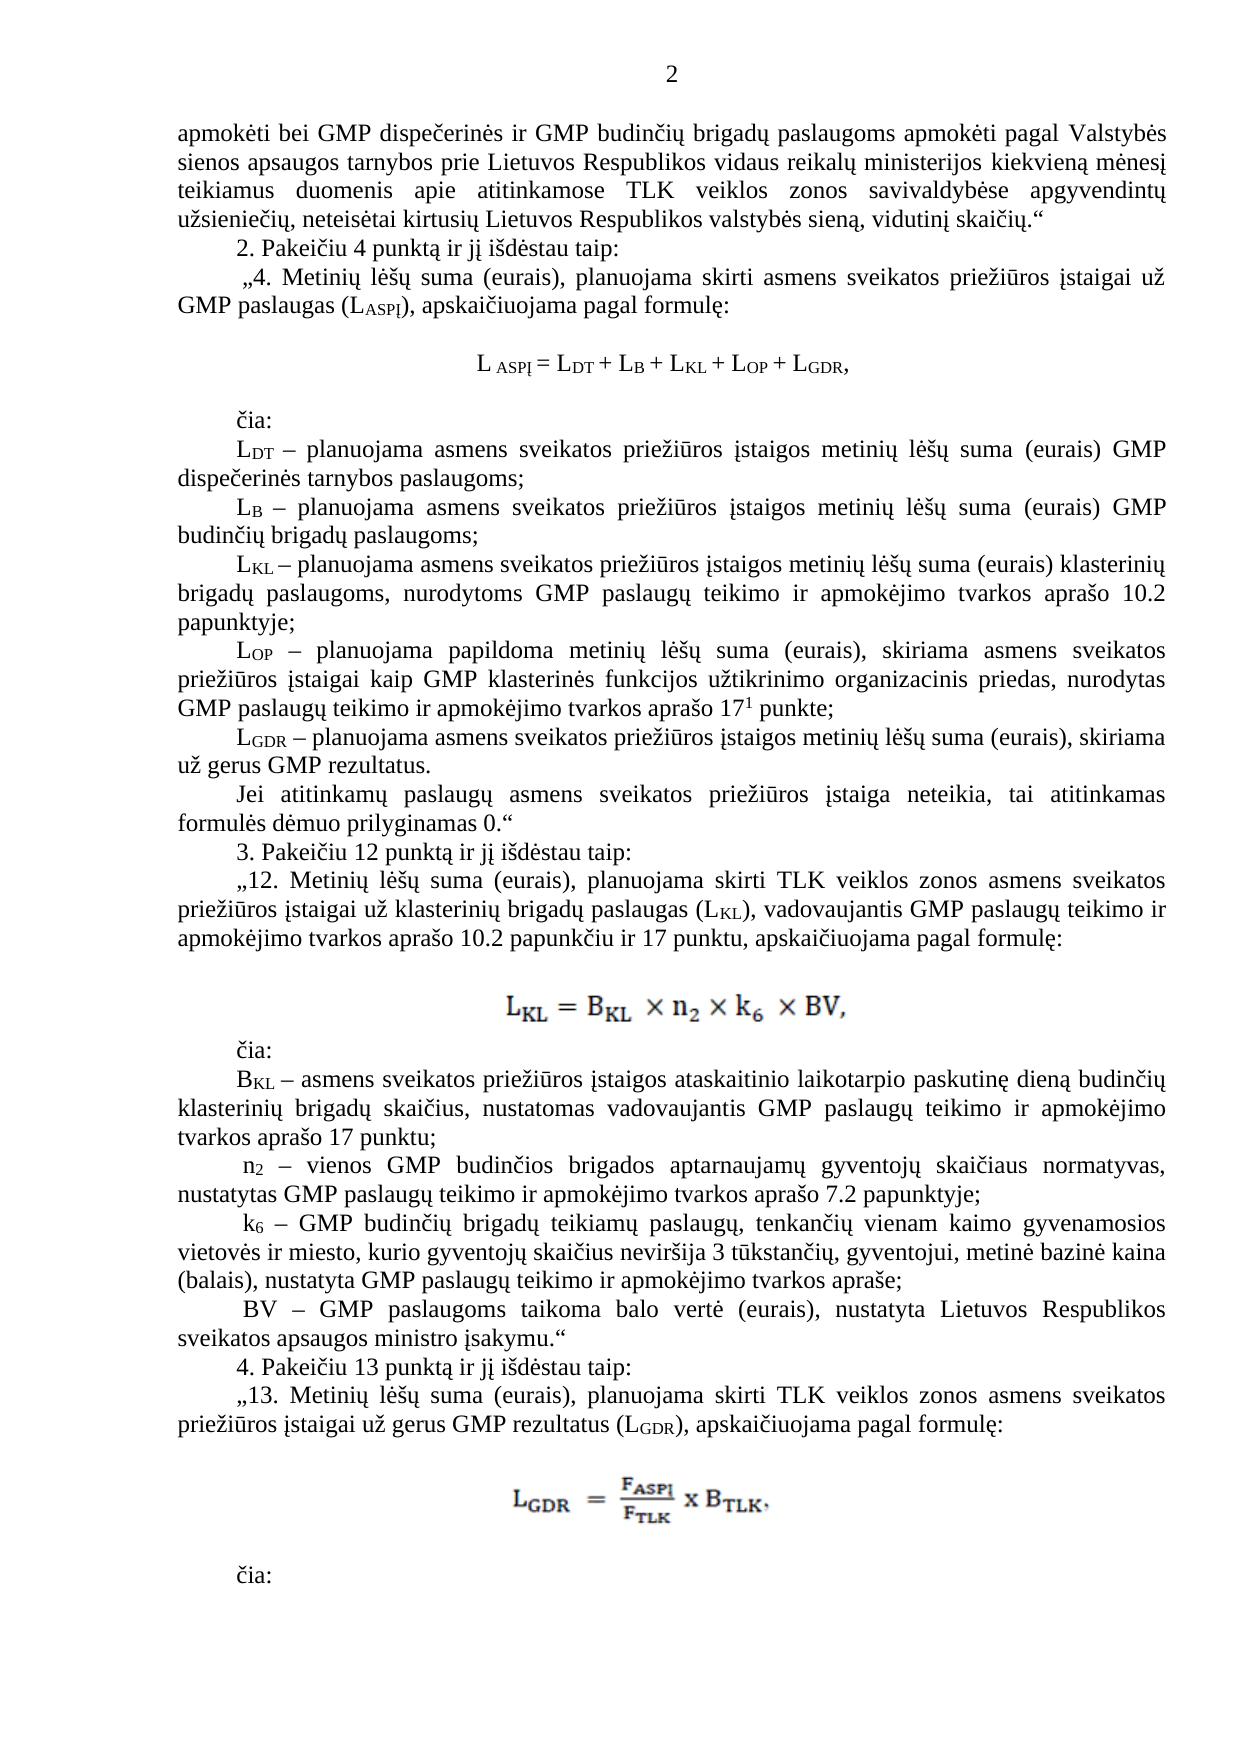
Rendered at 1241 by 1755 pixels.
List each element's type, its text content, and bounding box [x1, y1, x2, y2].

text n2 – vienos GMP budinčios brigados aptarnaujamų gyventojų skaičiaus normatyvas, nustatytas GMP paslaugų teikimo ir apmokėjimo tvarkos aprašo 7.2 papunktyje; [177, 1151, 1167, 1208]
text 3. Pakeičiu 12 punktą ir jį išdėstau taip: [177, 837, 1167, 866]
text čia: [177, 1560, 1167, 1589]
text LB – planuojama asmens sveikatos priežiūros įstaigos metinių lėšų suma (eurais) GMP budinčių brigadų paslaugoms; [177, 492, 1167, 549]
text „12. Metinių lėšų suma (eurais), planuojama skirti TLK veiklos zonos asmens sveikatos priežiūros įstaigai už klasterinių brigadų paslaugas (LKL), vadovaujantis GMP paslaugų teikimo ir apmokėjimo tvarkos aprašo 10.2 papunkčiu ir 17 punktu, apskaičiuojama pagal formulę: [177, 866, 1167, 952]
text LKL – planuojama asmens sveikatos priežiūros įstaigos metinių lėšų suma (eurais) klasterinių brigadų paslaugoms, nurodytoms GMP paslaugų teikimo ir apmokėjimo tvarkos aprašo 10.2 papunktyje; [177, 549, 1167, 636]
text LDT – planuojama asmens sveikatos priežiūros įstaigos metinių lėšų suma (eurais) GMP dispečerinės tarnybos paslaugoms; [177, 434, 1167, 492]
text k6 – GMP budinčių brigadų teikiamų paslaugų, tenkančių vienam kaimo gyvenamosios vietovės ir miesto, kurio gyventojų skaičius neviršija 3 tūkstančių, gyventojui, metinė bazinė kaina (balais), nustatyta GMP paslaugų teikimo ir apmokėjimo tvarkos apraše; [177, 1208, 1167, 1294]
text čia: [177, 1036, 1167, 1064]
text Jei atitinkamų paslaugų asmens sveikatos priežiūros įstaiga neteikia, tai atitinkamas formulės dėmuo prilyginamas 0.“ [177, 779, 1167, 837]
text „13. Metinių lėšų suma (eurais), planuojama skirti TLK veiklos zonos asmens sveikatos priežiūros įstaigai už gerus GMP rezultatus (LGDR), apskaičiuojama pagal formulę: [177, 1381, 1167, 1438]
text 4. Pakeičiu 13 punktą ir jį išdėstau taip: [177, 1352, 1167, 1381]
text LGDR – planuojama asmens sveikatos priežiūros įstaigos metinių lėšų suma (eurais), skiriama už gerus GMP rezultatus. [177, 722, 1167, 779]
text BKL – asmens sveikatos priežiūros įstaigos ataskaitinio laikotarpio paskutinę dieną budinčių klasterinių brigadų skaičius, nustatomas vadovaujantis GMP paslaugų teikimo ir apmokėjimo tvarkos aprašo 17 punktu; [177, 1064, 1167, 1151]
text čia: [177, 406, 1167, 434]
text BV – GMP paslaugoms taikoma balo vertė (eurais), nustatyta Lietuvos Respublikos sveikatos apsaugos ministro įsakymu.“ [177, 1294, 1167, 1352]
text LOP – planuojama papildoma metinių lėšų suma (eurais), skiriama asmens sveikatos priežiūros įstaigai kaip GMP klasterinės funkcijos užtikrinimo organizacinis priedas, nurodytas GMP paslaugų teikimo ir apmokėjimo tvarkos aprašo 171 punkte; [177, 636, 1167, 722]
text L ASPĮ = LDT + LB + LKL + LOP + LGDR, [177, 348, 1167, 377]
text apmokėti bei GMP dispečerinės ir GMP budinčių brigadų paslaugoms apmokėti pagal Valstybės sienos apsaugos tarnybos prie Lietuvos Respublikos vidaus reikalų ministerijos kiekvieną mėnesį teikiamus duomenis apie atitinkamose TLK veiklos zonos savivaldybėse apgyvendintų užsieniečių, neteisėtai kirtusių Lietuvos Respublikos valstybės sieną, vidutinį skaičių.“ [177, 118, 1167, 233]
text 2. Pakeičiu 4 punktą ir jį išdėstau taip: [177, 233, 1167, 262]
text „4. Metinių lėšų suma (eurais), planuojama skirti asmens sveikatos priežiūros įstaigai už GMP paslaugas (LASPĮ), apskaičiuojama pagal formulę: [177, 262, 1167, 319]
